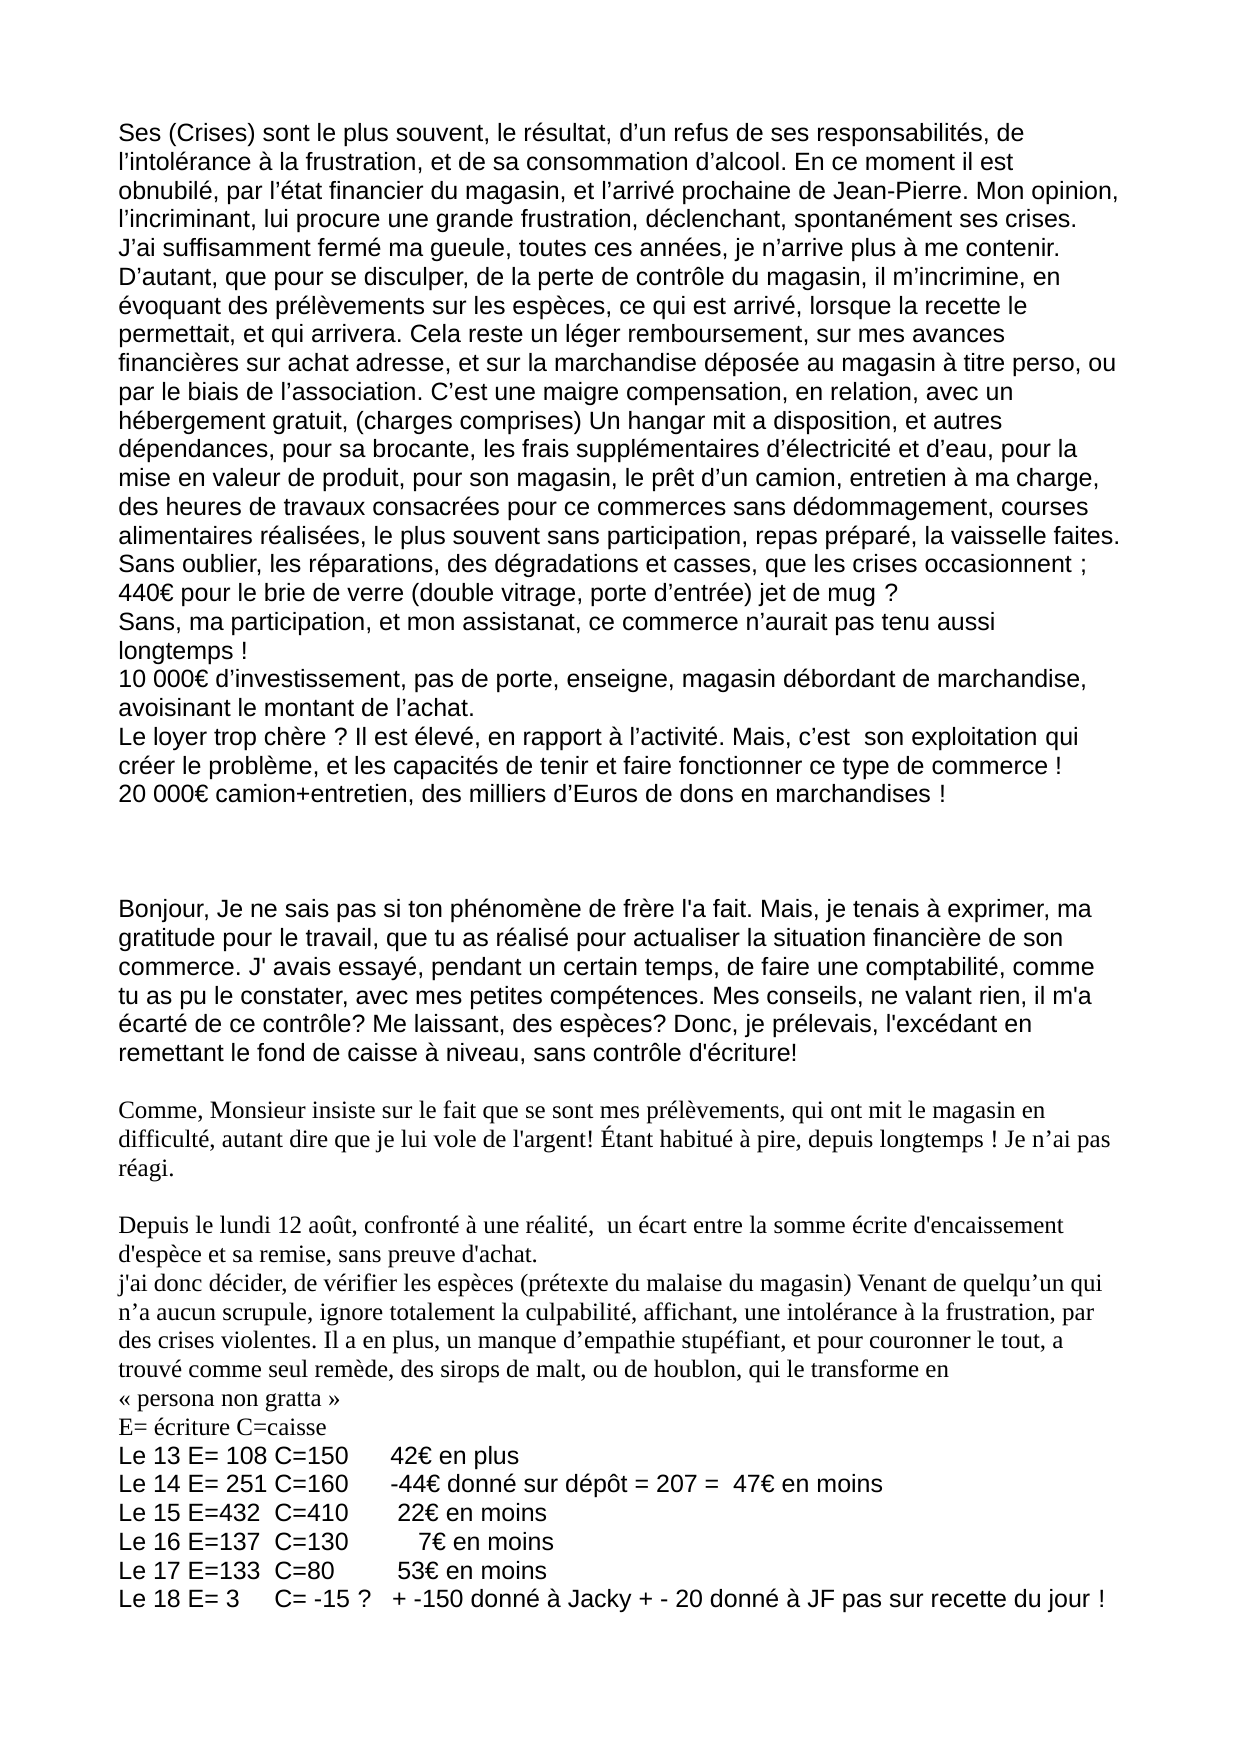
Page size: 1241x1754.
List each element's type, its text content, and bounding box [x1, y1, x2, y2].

text Ses (Crises) sont le plus souvent, le résultat, d’un refus de ses responsabilités, de l’intolérance à la frustration, et de sa consommation d’alcool. En ce moment il est obnubilé, par l’état financier du magasin, et l’arrivé prochaine de Jean-Pierre. Mon opinion, l’incriminant, lui procure une grande frustration, déclenchant, spontanément ses crises. J’ai suffisamment fermé ma gueule, toutes ces années, je n’arrive plus à me contenir. D’autant, que pour se disculper, de la perte de contrôle du magasin, il m’incrimine, en évoquant des prélèvements sur les espèces, ce qui est arrivé, lorsque la recette le permettait, et qui arrivera. Cela reste un léger remboursement, sur mes avances financières sur achat adresse, et sur la marchandise déposée au magasin à titre perso, ou par le biais de l’association. C’est une maigre compensation, en relation, avec un hébergement gratuit, (charges comprises) Un hangar mit a disposition, et autres dépendances, pour sa brocante, les frais supplémentaires d’électricité et d’eau, pour la mise en valeur de produit, pour son magasin, le prêt d’un camion, entretien à ma charge, des heures de travaux consacrées pour ce commerces sans dédommagement, courses alimentaires réalisées, le plus souvent sans participation, repas préparé, la vaisselle faites. Sans oublier, les réparations, des dégradations et casses, que les crises occasionnent ; 440€ pour le brie de verre (double vitrage, porte d’entrée) jet de mug ? [118, 118, 1122, 607]
text Comme, Monsieur insiste sur le fait que se sont mes prélèvements, qui ont mit le magasin en difficulté, autant dire que je lui vole de l'argent! Étant habitué à pire, depuis longtemps ! Je n’ai pas réagi. [118, 1096, 1122, 1182]
text Le 13 E= 108 C=150 42€ en plus [118, 1441, 1122, 1469]
text Le 15 E=432 C=410 22€ en moins [118, 1498, 1122, 1527]
text Depuis le lundi 12 août, confronté à une réalité, un écart entre la somme écrite d'encaissement d'espèce et sa remise, sans preuve d'achat. [118, 1211, 1122, 1268]
text « persona non gratta » [118, 1383, 1122, 1412]
text Sans, ma participation, et mon assistanat, ce commerce n’aurait pas tenu aussi longtemps ! [118, 607, 1122, 664]
text Bonjour, Je ne sais pas si ton phénomène de frère l'a fait. Mais, je tenais à exprimer, ma gratitude pour le travail, que tu as réalisé pour actualiser la situation financière de son commerce. J' avais essayé, pendant un certain temps, de faire une comptabilité, comme tu as pu le constater, avec mes petites compétences. Mes conseils, ne valant rien, il m'a écarté de ce contrôle? Me laissant, des espèces? Donc, je prélevais, l'excédant en remettant le fond de caisse à niveau, sans contrôle d'écriture! [118, 894, 1122, 1067]
text 20 000€ camion+entretien, des milliers d’Euros de dons en marchandises ! [118, 779, 1122, 808]
text Le 16 E=137 C=130 7€ en moins [118, 1527, 1122, 1556]
text Le loyer trop chère ? Il est élevé, en rapport à l’activité. Mais, c’est son exploitation qui créer le problème, et les capacités de tenir et faire fonctionner ce type de commerce ! [118, 722, 1122, 779]
text Le 17 E=133 C=80 53€ en moins [118, 1556, 1122, 1584]
text 10 000€ d’investissement, pas de porte, enseigne, magasin débordant de marchandise, avoisinant le montant de l’achat. [118, 664, 1122, 722]
text E= écriture C=caisse [118, 1412, 1122, 1441]
text Le 18 E= 3 C= -15 ? + -150 donné à Jacky + - 20 donné à JF pas sur recette du jour ! [118, 1584, 1122, 1613]
text j'ai donc décider, de vérifier les espèces (prétexte du malaise du magasin) Venant de quelqu’un qui n’a aucun scrupule, ignore totalement la culpabilité, affichant, une intolérance à la frustration, par des crises violentes. Il a en plus, un manque d’empathie stupéfiant, et pour couronner le tout, a trouvé comme seul remède, des sirops de malt, ou de houblon, qui le transforme en [118, 1268, 1122, 1383]
text Le 14 E= 251 C=160 -44€ donné sur dépôt = 207 = 47€ en moins [118, 1469, 1122, 1498]
